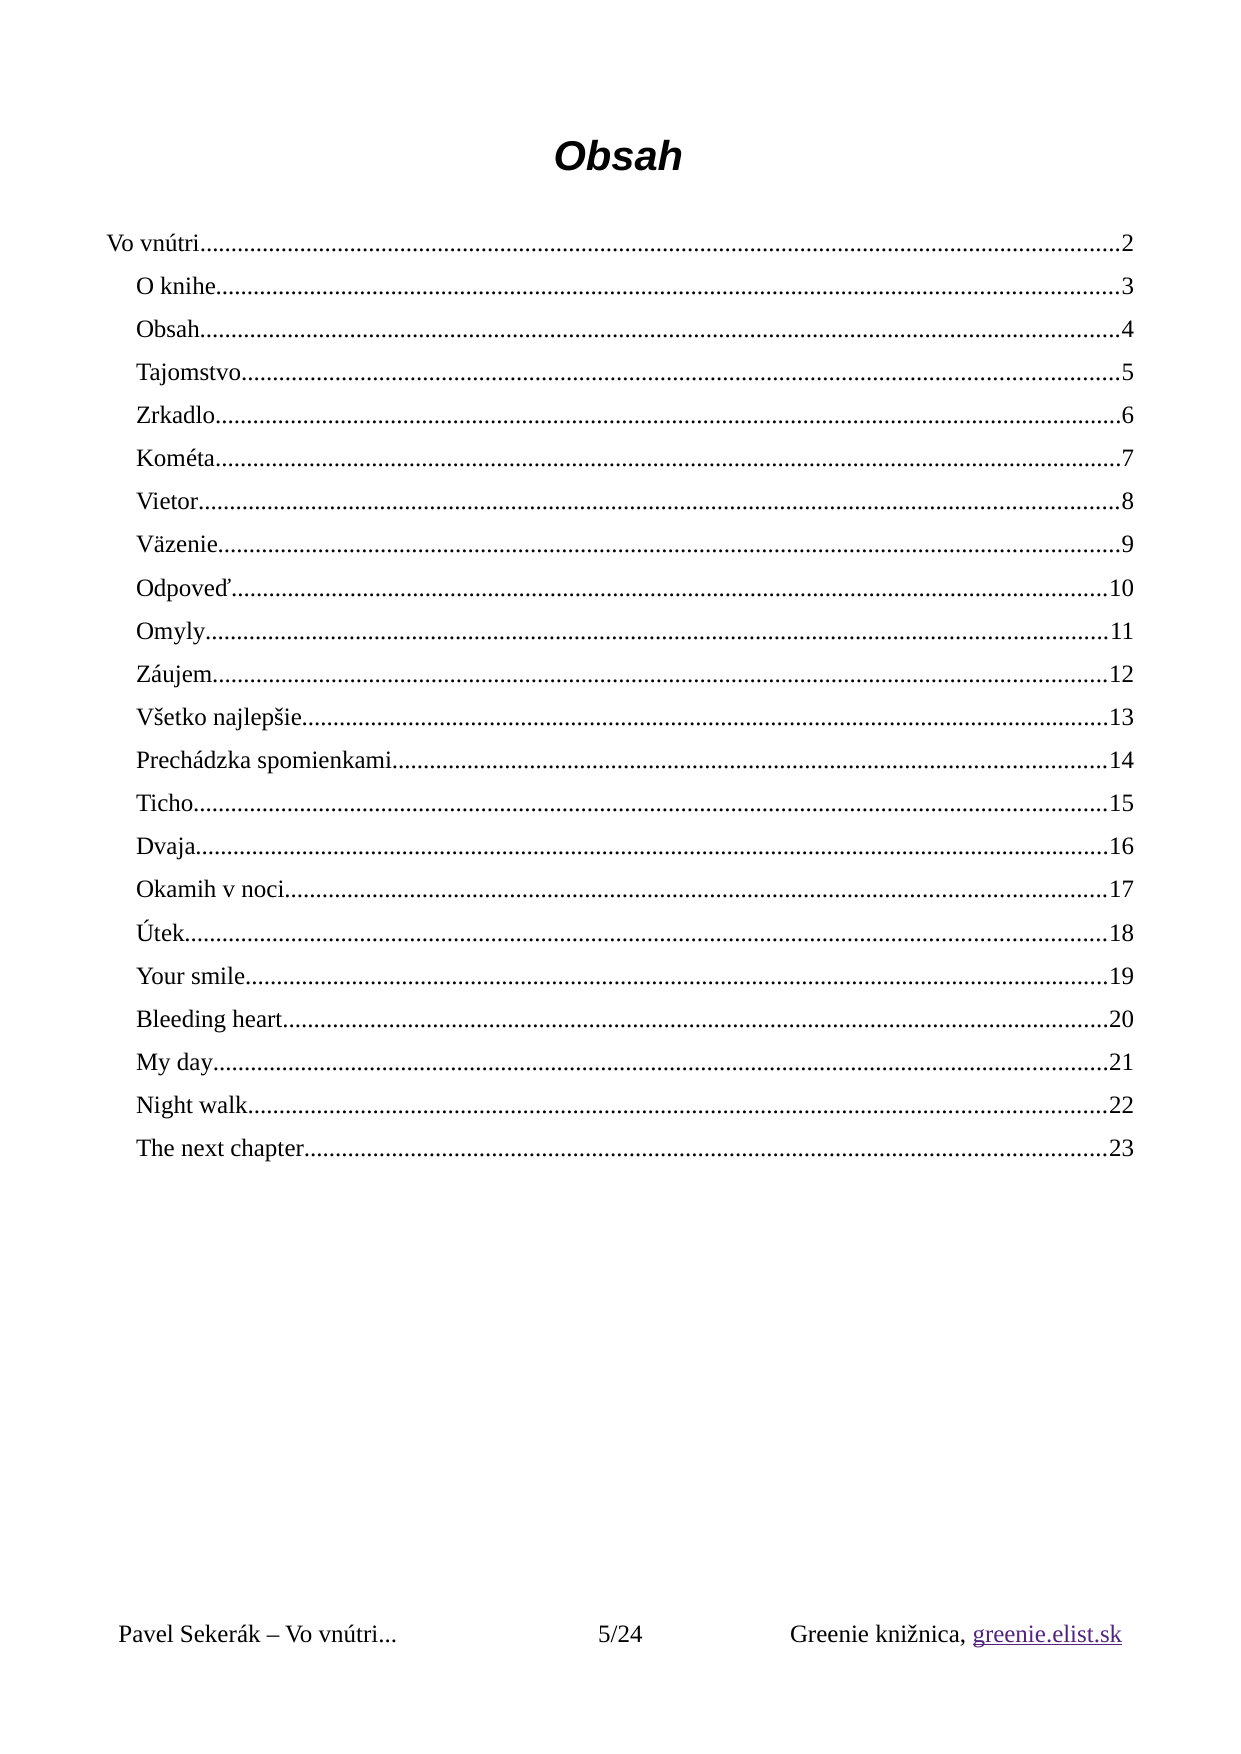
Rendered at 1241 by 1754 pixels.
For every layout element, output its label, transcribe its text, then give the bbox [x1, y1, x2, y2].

text Dvaja 16 [136, 831, 1134, 860]
text Vietor 8 [136, 486, 1134, 515]
text Omyly 11 [136, 616, 1134, 644]
text O knihe 3 [136, 271, 1134, 299]
text My day 21 [136, 1047, 1134, 1076]
text Bleeding heart 20 [136, 1004, 1134, 1033]
text Odpoveď 10 [136, 573, 1134, 601]
text Vo vnútri... 2 [106, 228, 1134, 256]
text Ticho 15 [136, 788, 1134, 817]
text The next chapter 23 [136, 1133, 1134, 1162]
text Okamih v noci 17 [136, 874, 1134, 903]
subtitle Obsah [106, 131, 1134, 179]
text Tajomstvo 5 [136, 357, 1134, 386]
text Prechádzka spomienkami 14 [136, 745, 1134, 774]
text Night walk 22 [136, 1090, 1134, 1119]
text Záujem 12 [136, 659, 1134, 688]
text Kométa 7 [136, 443, 1134, 472]
text Útek 18 [136, 918, 1134, 946]
text Väzenie 9 [136, 529, 1134, 558]
text Všetko najlepšie 13 [136, 702, 1134, 731]
text Obsah 4 [136, 314, 1134, 343]
text Your smile 19 [136, 961, 1134, 989]
text Zrkadlo 6 [136, 400, 1134, 429]
